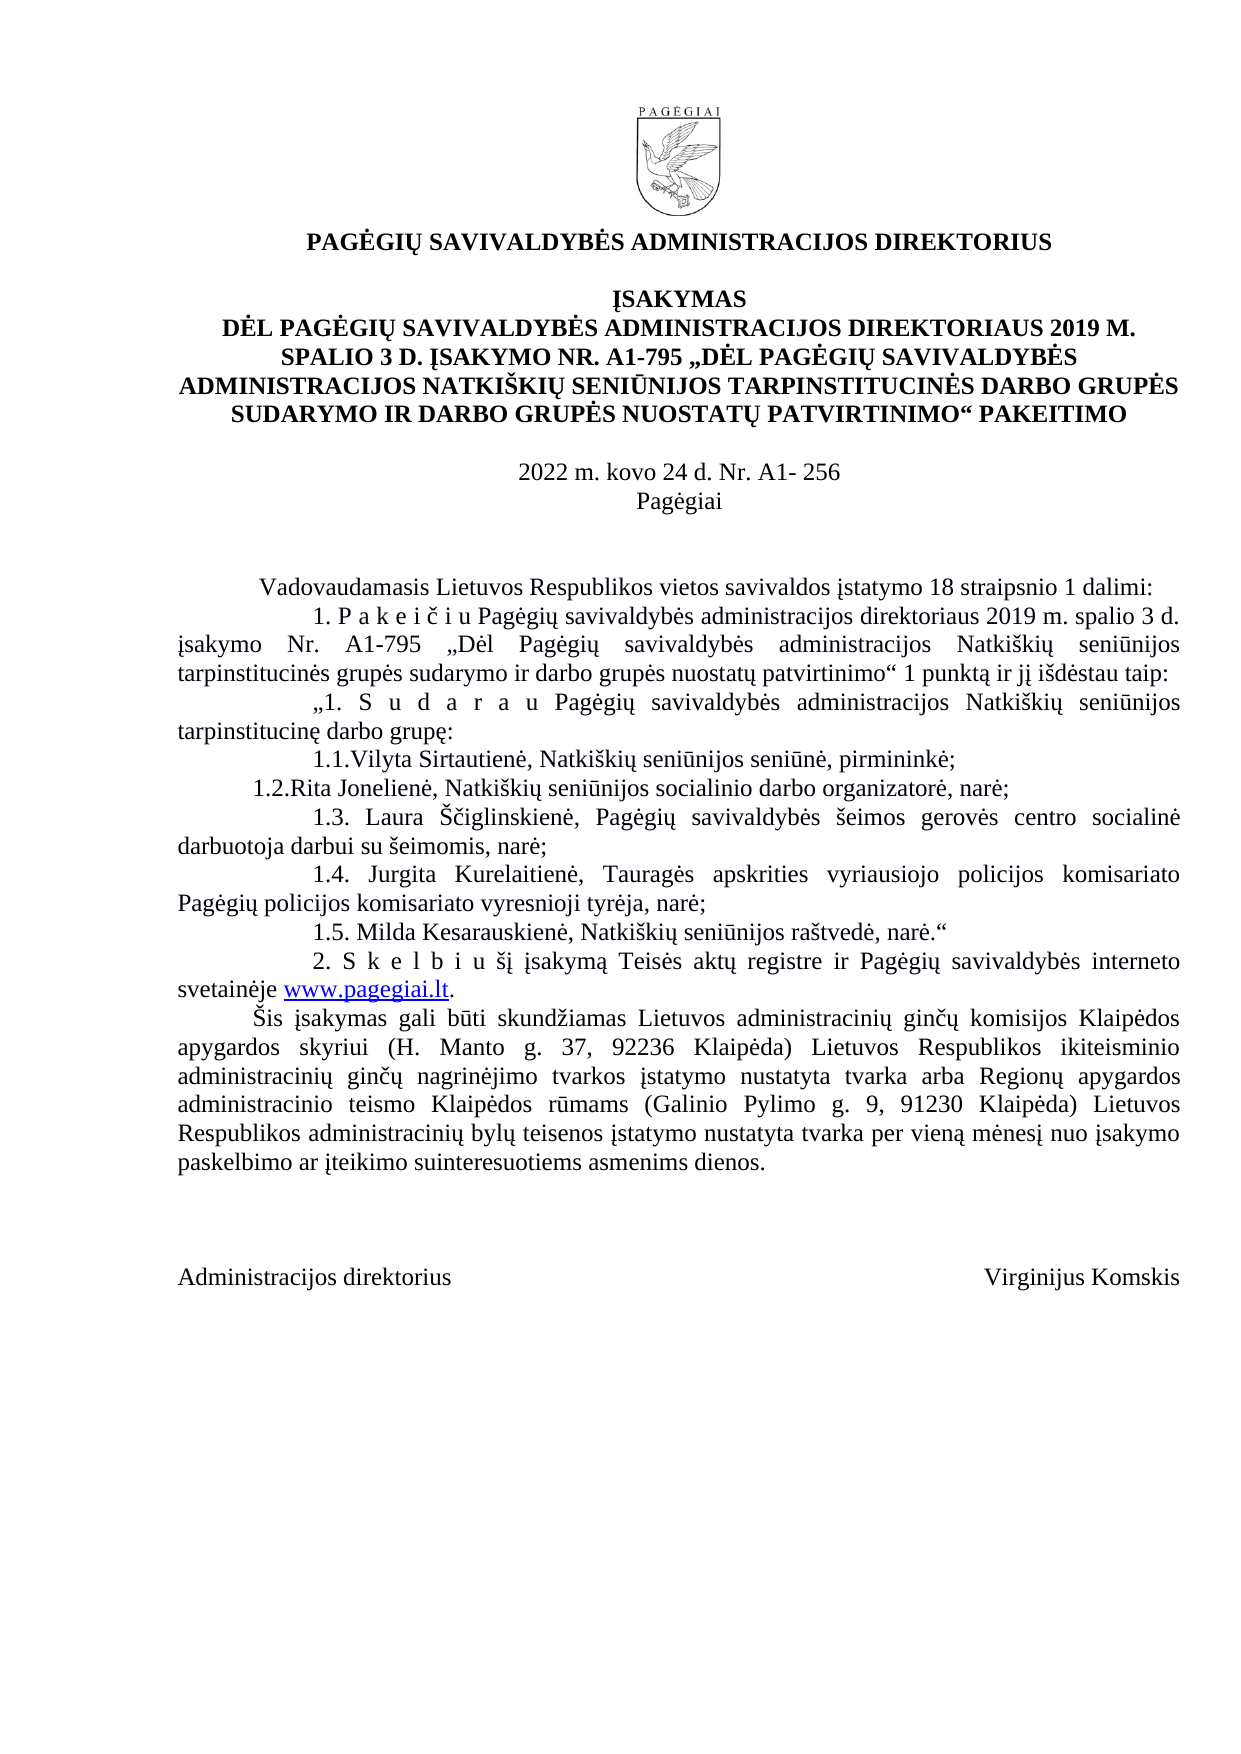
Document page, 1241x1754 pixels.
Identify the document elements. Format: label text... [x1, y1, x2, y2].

text Pagėgiai [177, 486, 1181, 514]
text 1.1.Vilyta Sirtautienė, Natkiškių seniūnijos seniūnė, pirmininkė; [177, 744, 1181, 773]
text 1.4. Jurgita Kurelaitienė, Tauragės apskrities vyriausiojo policijos komisariato Pagėgių policijos komisariato vyresnioji tyrėja, narė; [177, 859, 1181, 917]
text Vadovaudamasis Lietuvos Respublikos vietos savivaldos įstatymo 18 straipsnio 1 dalimi: [177, 572, 1181, 601]
text „1. S u d a r a u Pagėgių savivaldybės administracijos Natkiškių seniūnijos tarpinstitucinę darbo grupę: [177, 687, 1181, 744]
subtitle 2022 m. kovo 24 d. Nr. A1- 256 [177, 457, 1181, 486]
text 1.2.Rita Jonelienė, Natkiškių seniūnijos socialinio darbo organizatorė, narė; [177, 773, 1181, 802]
text dėl pagėgių savivaldybės administracijos direktoriaus 2019 m. spalio 3 d. įsakymo Nr. a1-795 „dėl pagėgių savivaldybės administracijos NATKIŠKIŲ seniūnijos tarpinstitucinės darbo grupės sudarymo ir darbo grupės nuostatų patvirtinimo“ pakeitimo [177, 313, 1181, 428]
subtitle Pagėgių savivaldybės administracijos direktorius [177, 227, 1181, 256]
text įsakymas [177, 284, 1181, 313]
text 1.3. Laura Ščiglinskienė, Pagėgių savivaldybės šeimos gerovės centro socialinė darbuotoja darbui su šeimomis, narė; [177, 802, 1181, 859]
text 2. S k e l b i u šį įsakymą Teisės aktų registre ir Pagėgių savivaldybės interneto svetainėje www.pagegiai.lt. [177, 946, 1181, 1003]
text 1. P a k e i č i u Pagėgių savivaldybės administracijos direktoriaus 2019 m. spalio 3 d. įsakymo Nr. A1-795 „Dėl Pagėgių savivaldybės administracijos Natkiškių seniūnijos tarpinstitucinės grupės sudarymo ir darbo grupės nuostatų patvirtinimo“ 1 punktą ir jį išdėstau taip: [177, 601, 1181, 687]
text 1.5. Milda Kesarauskienė, Natkiškių seniūnijos raštvedė, narė.“ [177, 917, 1181, 946]
text Šis įsakymas gali būti skundžiamas Lietuvos administracinių ginčų komisijos Klaipėdos apygardos skyriui (H. Manto g. 37, 92236 Klaipėda) Lietuvos Respublikos ikiteisminio administracinių ginčų nagrinėjimo tvarkos įstatymo nustatyta tvarka arba Regionų apygardos administracinio teismo Klaipėdos rūmams (Galinio Pylimo g. 9, 91230 Klaipėda) Lietuvos Respublikos administracinių bylų teisenos įstatymo nustatyta tvarka per vieną mėnesį nuo įsakymo paskelbimo ar įteikimo suinteresuotiems asmenims dienos. [177, 1003, 1181, 1176]
text Administracijos direktorius Virginijus Komskis [177, 1262, 1181, 1291]
